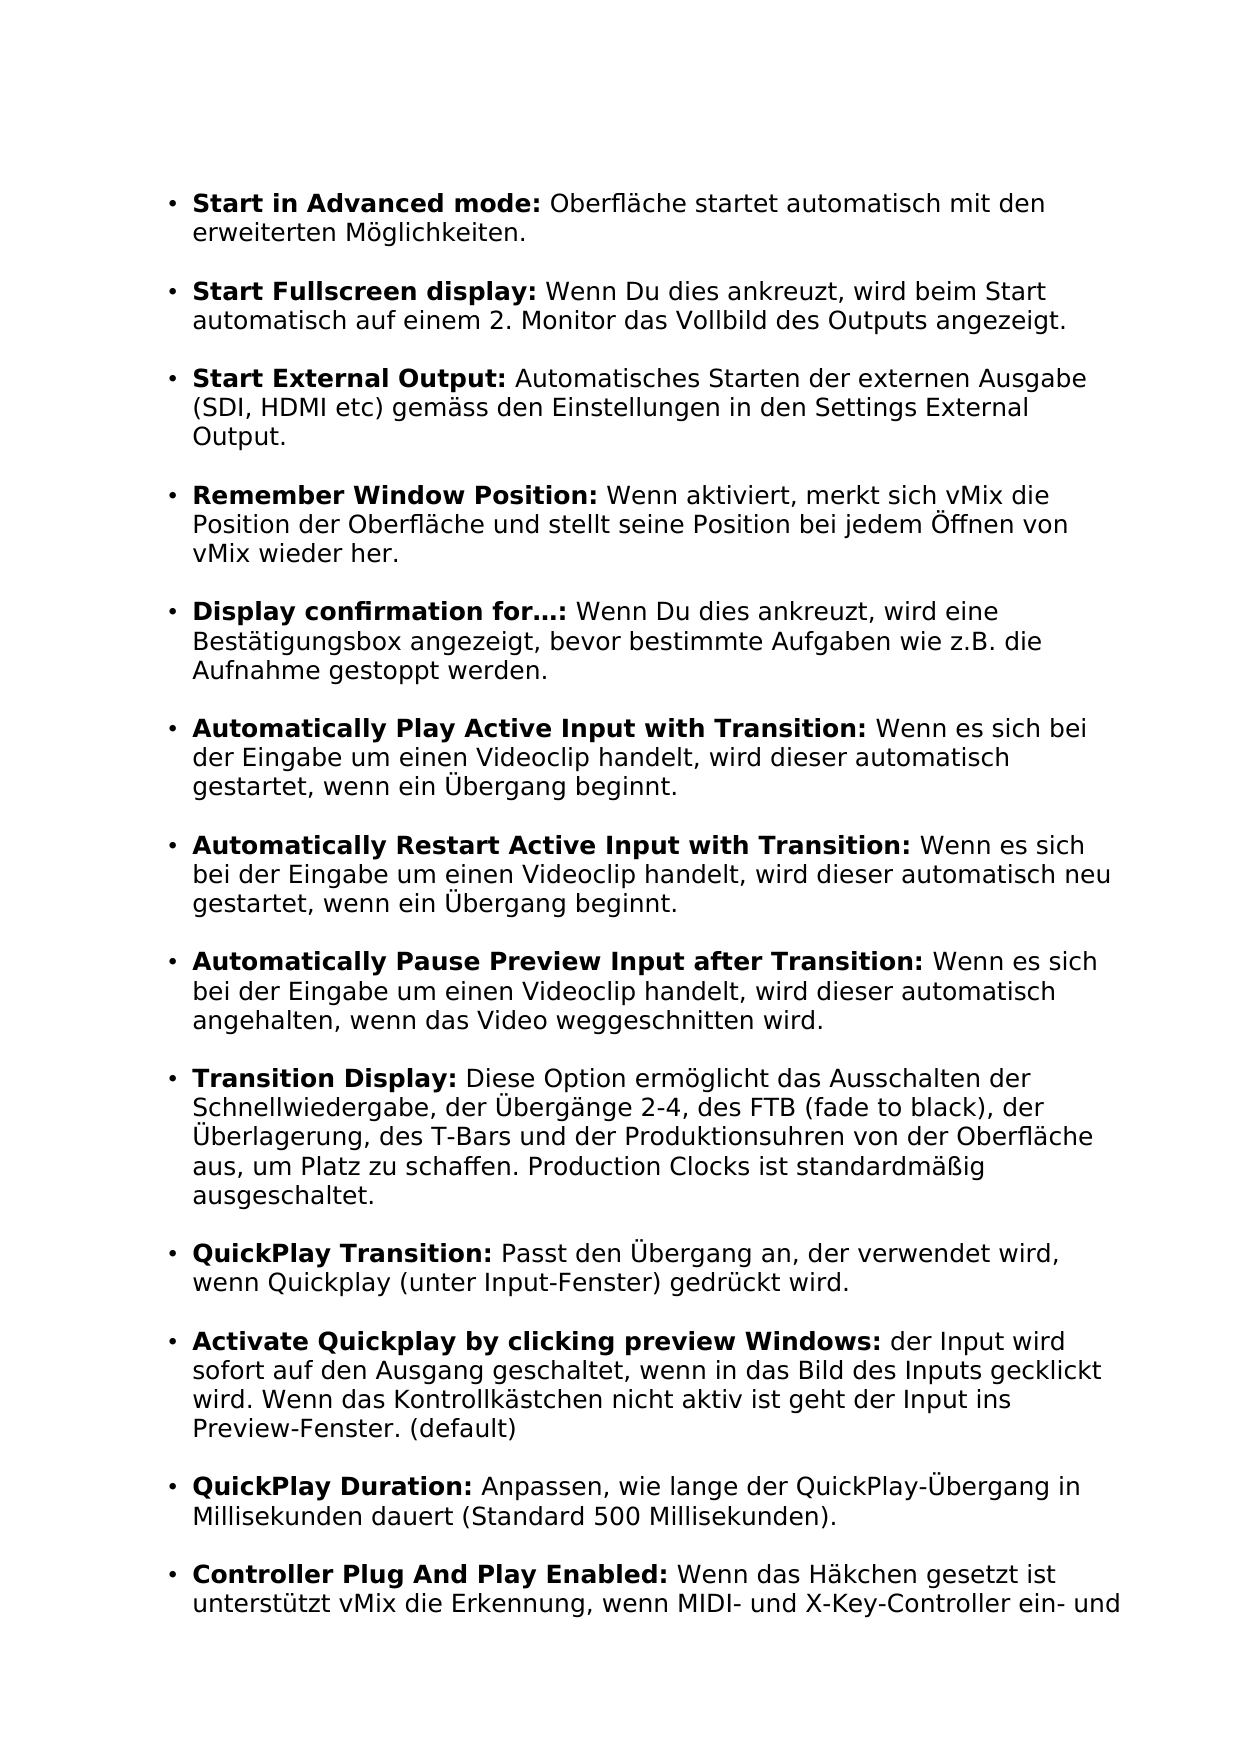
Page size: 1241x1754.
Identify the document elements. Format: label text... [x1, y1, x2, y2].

list Activate Quickplay by clicking preview Windows: der Input wird sofort auf den Ausgang geschaltet, wenn in das Bild des Inputs gecklickt wird. Wenn das Kontrollkästchen nicht aktiv ist geht der Input ins Preview-Fenster. (default) [177, 1327, 1122, 1473]
list QuickPlay Duration: Anpassen, wie lange der QuickPlay-Übergang in Millisekunden dauert (Standard 500 Millisekunden). [177, 1473, 1122, 1560]
list Start in Advanced mode: Oberfläche startet automatisch mit den erweiterten Möglichkeiten. [177, 189, 1122, 277]
list Automatically Restart Active Input with Transition: Wenn es sich bei der Eingabe um einen Videoclip handelt, wird dieser automatisch neu gestartet, wenn ein Übergang beginnt. [177, 831, 1122, 948]
text [118, 118, 1122, 147]
list QuickPlay Transition: Passt den Übergang an, der verwendet wird, wenn Quickplay (unter Input-Fenster) gedrückt wird. [177, 1239, 1122, 1327]
list Remember Window Position: Wenn aktiviert, merkt sich vMix die Position der Oberfläche und stellt seine Position bei jedem Öffnen von vMix wieder her. [177, 481, 1122, 598]
list Automatically Pause Preview Input after Transition: Wenn es sich bei der Eingabe um einen Videoclip handelt, wird dieser automatisch angehalten, wenn das Video weggeschnitten wird. [177, 948, 1122, 1064]
list Start Fullscreen display: Wenn Du dies ankreuzt, wird beim Start automatisch auf einem 2. Monitor das Vollbild des Outputs angezeigt. [177, 277, 1122, 364]
list Display confirmation for…: Wenn Du dies ankreuzt, wird eine Bestätigungsbox angezeigt, bevor bestimmte Aufgaben wie z.B. die Aufnahme gestoppt werden. [177, 598, 1122, 714]
list Controller Plug And Play Enabled: Wenn das Häkchen gesetzt ist unterstützt vMix die Erkennung, wenn MIDI- und X-Key-Controller ein- und [177, 1560, 1122, 1618]
list Start External Output: Automatisches Starten der externen Ausgabe (SDI, HDMI etc) gemäss den Einstellungen in den Settings External Output. [177, 364, 1122, 481]
list Automatically Play Active Input with Transition: Wenn es sich bei der Eingabe um einen Videoclip handelt, wird dieser automatisch gestartet, wenn ein Übergang beginnt. [177, 714, 1122, 831]
list Transition Display: Diese Option ermöglicht das Ausschalten der Schnellwiedergabe, der Übergänge 2-4, des FTB (fade to black), der Überlagerung, des T-Bars und der Produktionsuhren von der Oberfläche aus, um Platz zu schaffen. Production Clocks ist standardmäßig ausgeschaltet. [177, 1064, 1122, 1239]
